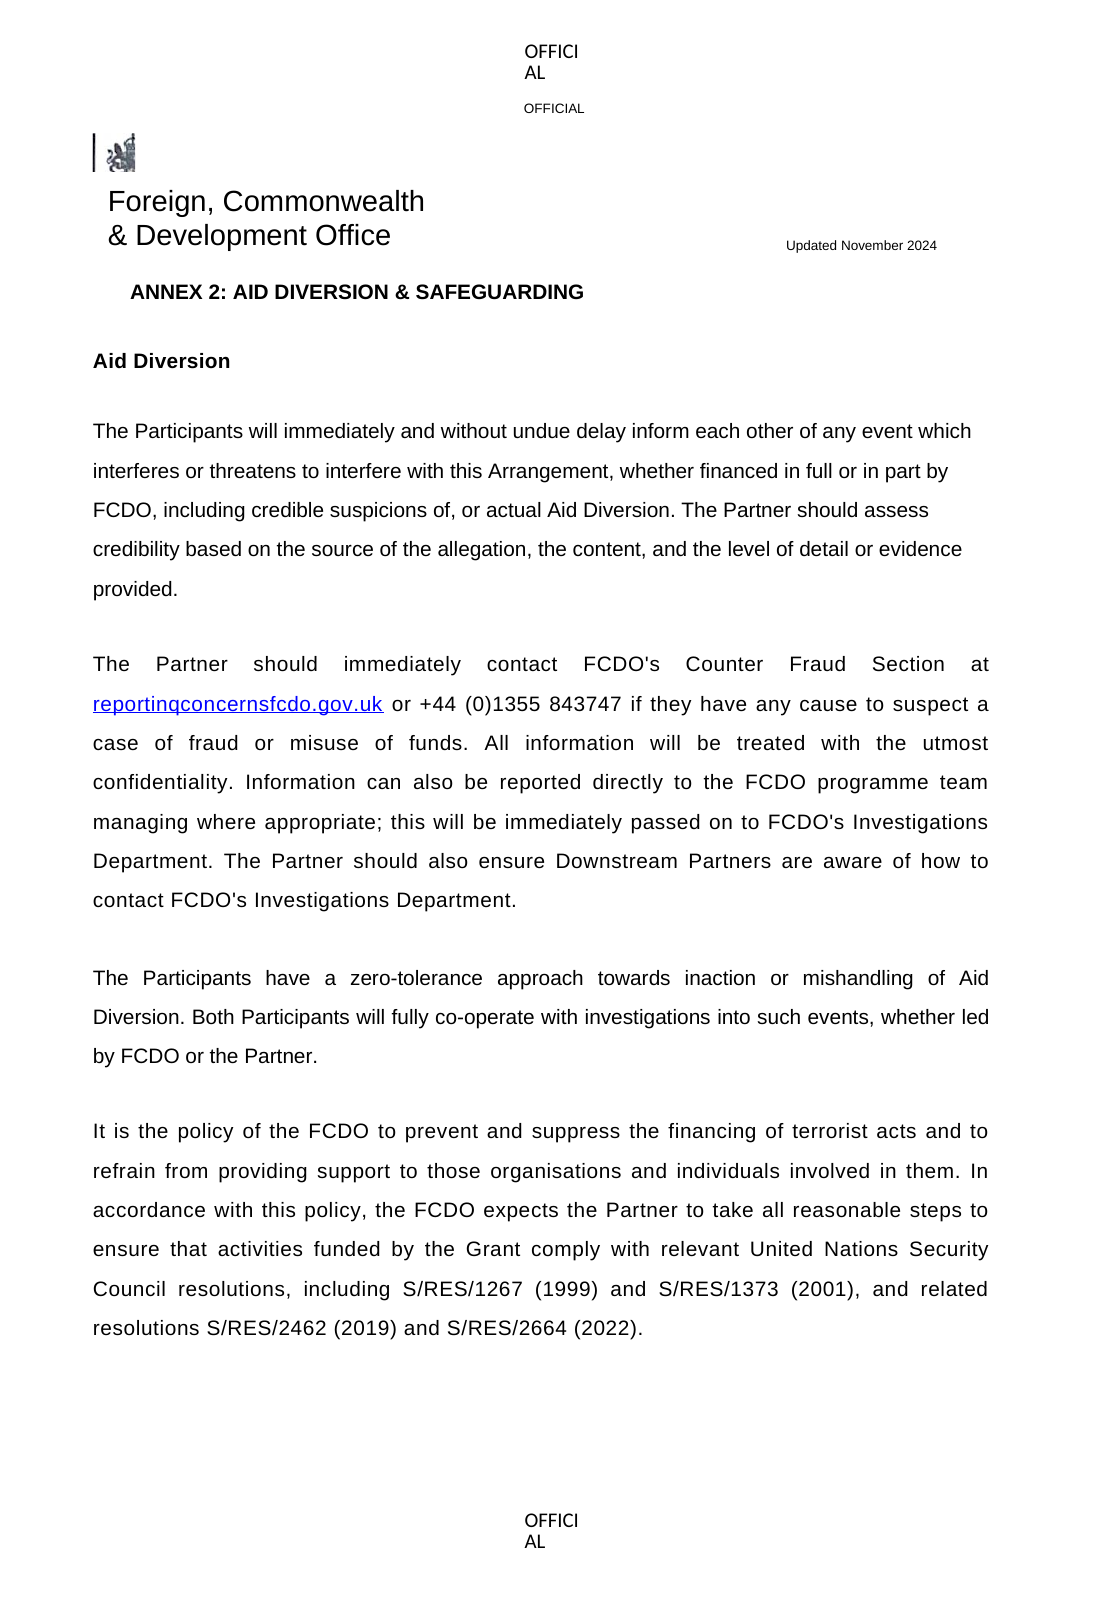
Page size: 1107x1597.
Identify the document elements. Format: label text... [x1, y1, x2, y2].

table_cell [135, 134, 584, 171]
table_cell [585, 134, 998, 171]
text It is the policy of the FCDO to prevent and suppress the financing of terrorist acts and to refrain from providing support to those organisations and individuals involved in them. In accordance with this policy, the FCDO expects the Partner to take all reasonable steps to ensure that activities funded by the Grant comply with relevant United Nations Security Council resolutions, including S/RES/1267 (1999) and S/RES/1373 (2001), and related resolutions S/RES/2462 (2019) and S/RES/2664 (2022). [93, 1107, 990, 1343]
text Aid Diversion [93, 349, 998, 373]
text The Partner should immediately contact FCDO's Counter Fraud Section at reportinqconcernsfcdo.gov.uk or +44 (0)1355 843747 if they have any cause to suspect a case of fraud or misuse of funds. All information will be treated with the utmost confidentiality. Information can also be reported directly to the FCDO programme team managing where appropriate; this will be immediately passed on to FCDO's Investigations Department. The Partner should also ensure Downstream Partners are aware of how to contact FCDO's Investigations Department. [93, 640, 990, 916]
table_header OFFICIAL [93, 100, 584, 134]
table_header [585, 100, 998, 134]
table_cell Foreign, Commonwealth & Development Office ANNEX 2: AID DIVERSION & SAFEGUARDING [93, 171, 584, 304]
text The Participants have a zero-tolerance approach towards inaction or mishandling of Aid Diversion. Both Participants will fully co-operate with investigations into such events, whether led by FCDO or the Partner. [93, 954, 990, 1072]
text The Participants will immediately and without undue delay inform each other of any event which interferes or threatens to interfere with this Arrangement, whether financed in full or in part by FCDO, including credible suspicions of, or actual Aid Diversion. The Partner should assess credibility based on the source of the allegation, the content, and the level of detail or evidence provided. [93, 407, 998, 604]
picture [92, 133, 135, 172]
table_cell Updated November 2024 [585, 171, 998, 304]
